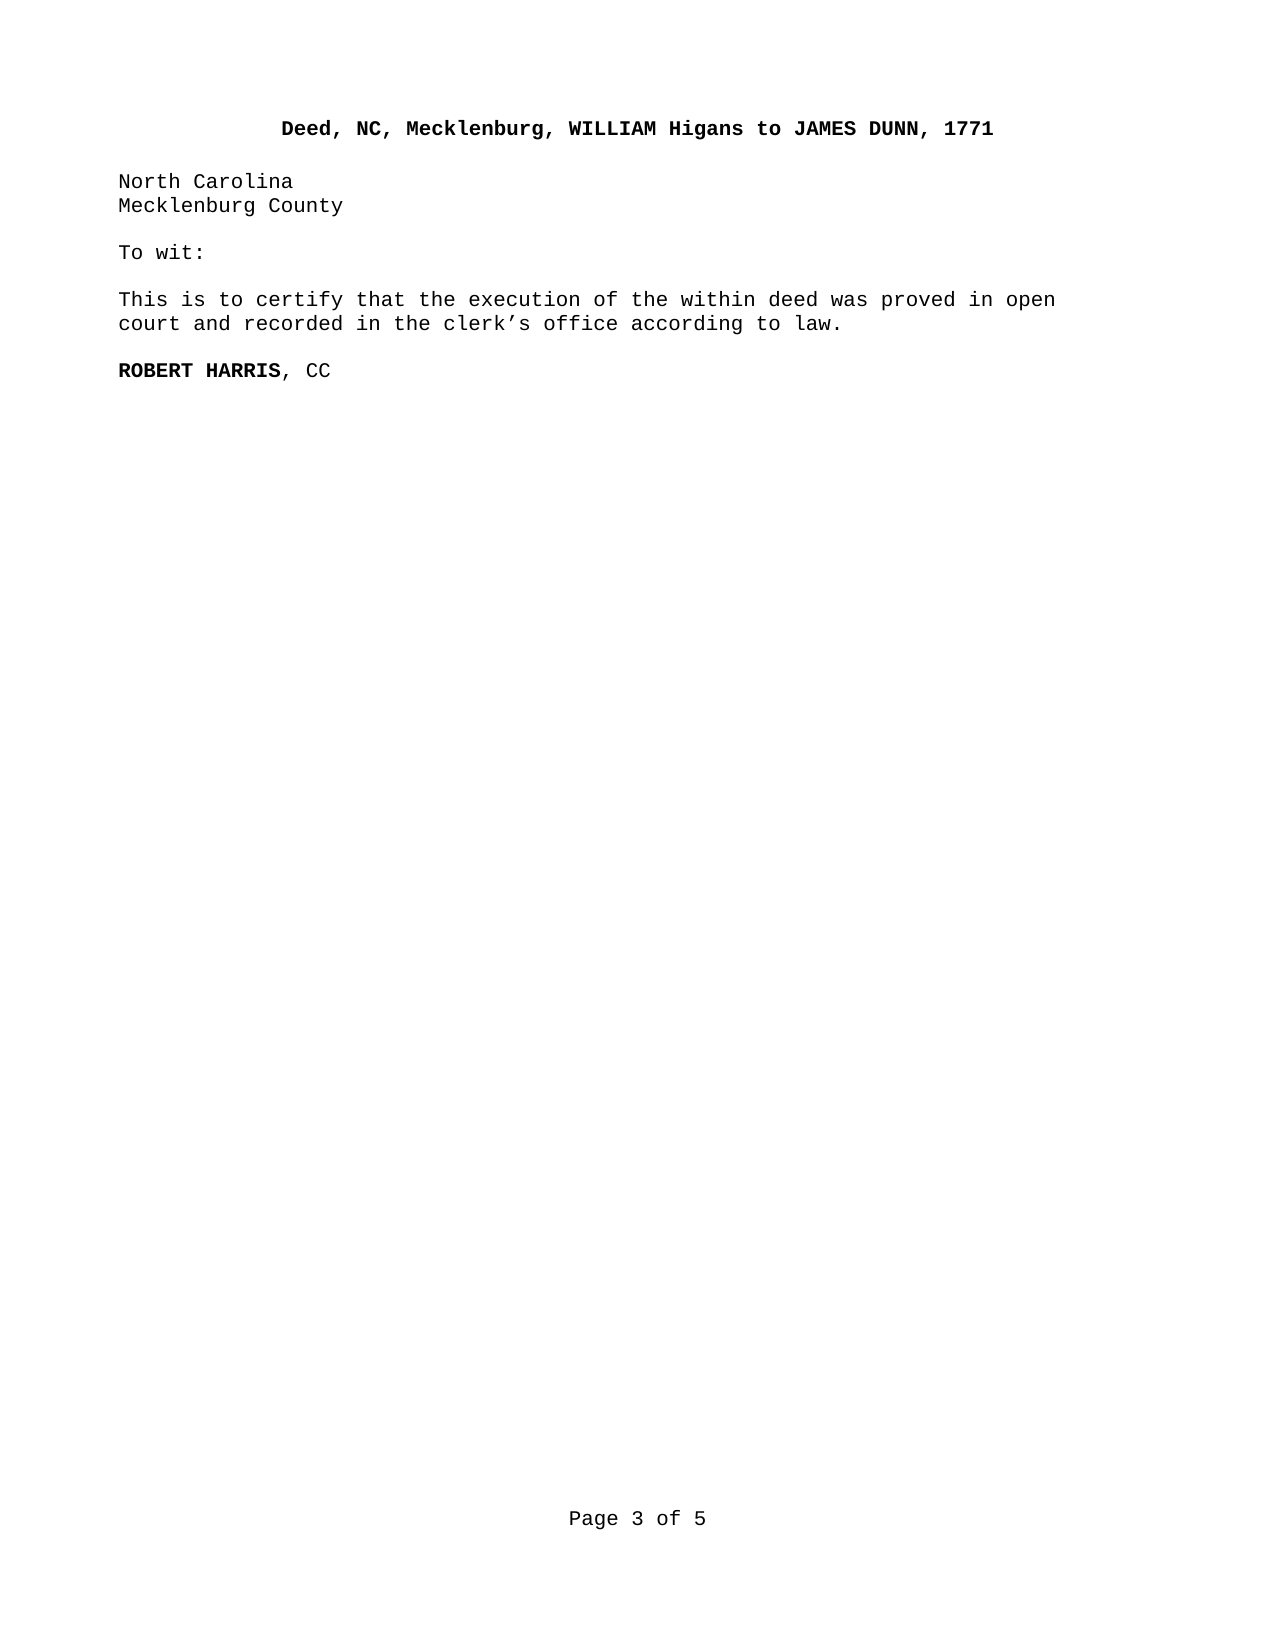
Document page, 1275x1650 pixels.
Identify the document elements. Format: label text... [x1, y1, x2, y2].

text North Carolina [118, 171, 1098, 195]
text Mecklenburg County [118, 195, 1098, 218]
text ROBERT HARRIS, CC [118, 360, 1098, 384]
text This is to certify that the execution of the within deed was proved in open court and recorded in the clerk’s office according to law. [118, 289, 1098, 337]
text To wit: [118, 242, 1098, 266]
